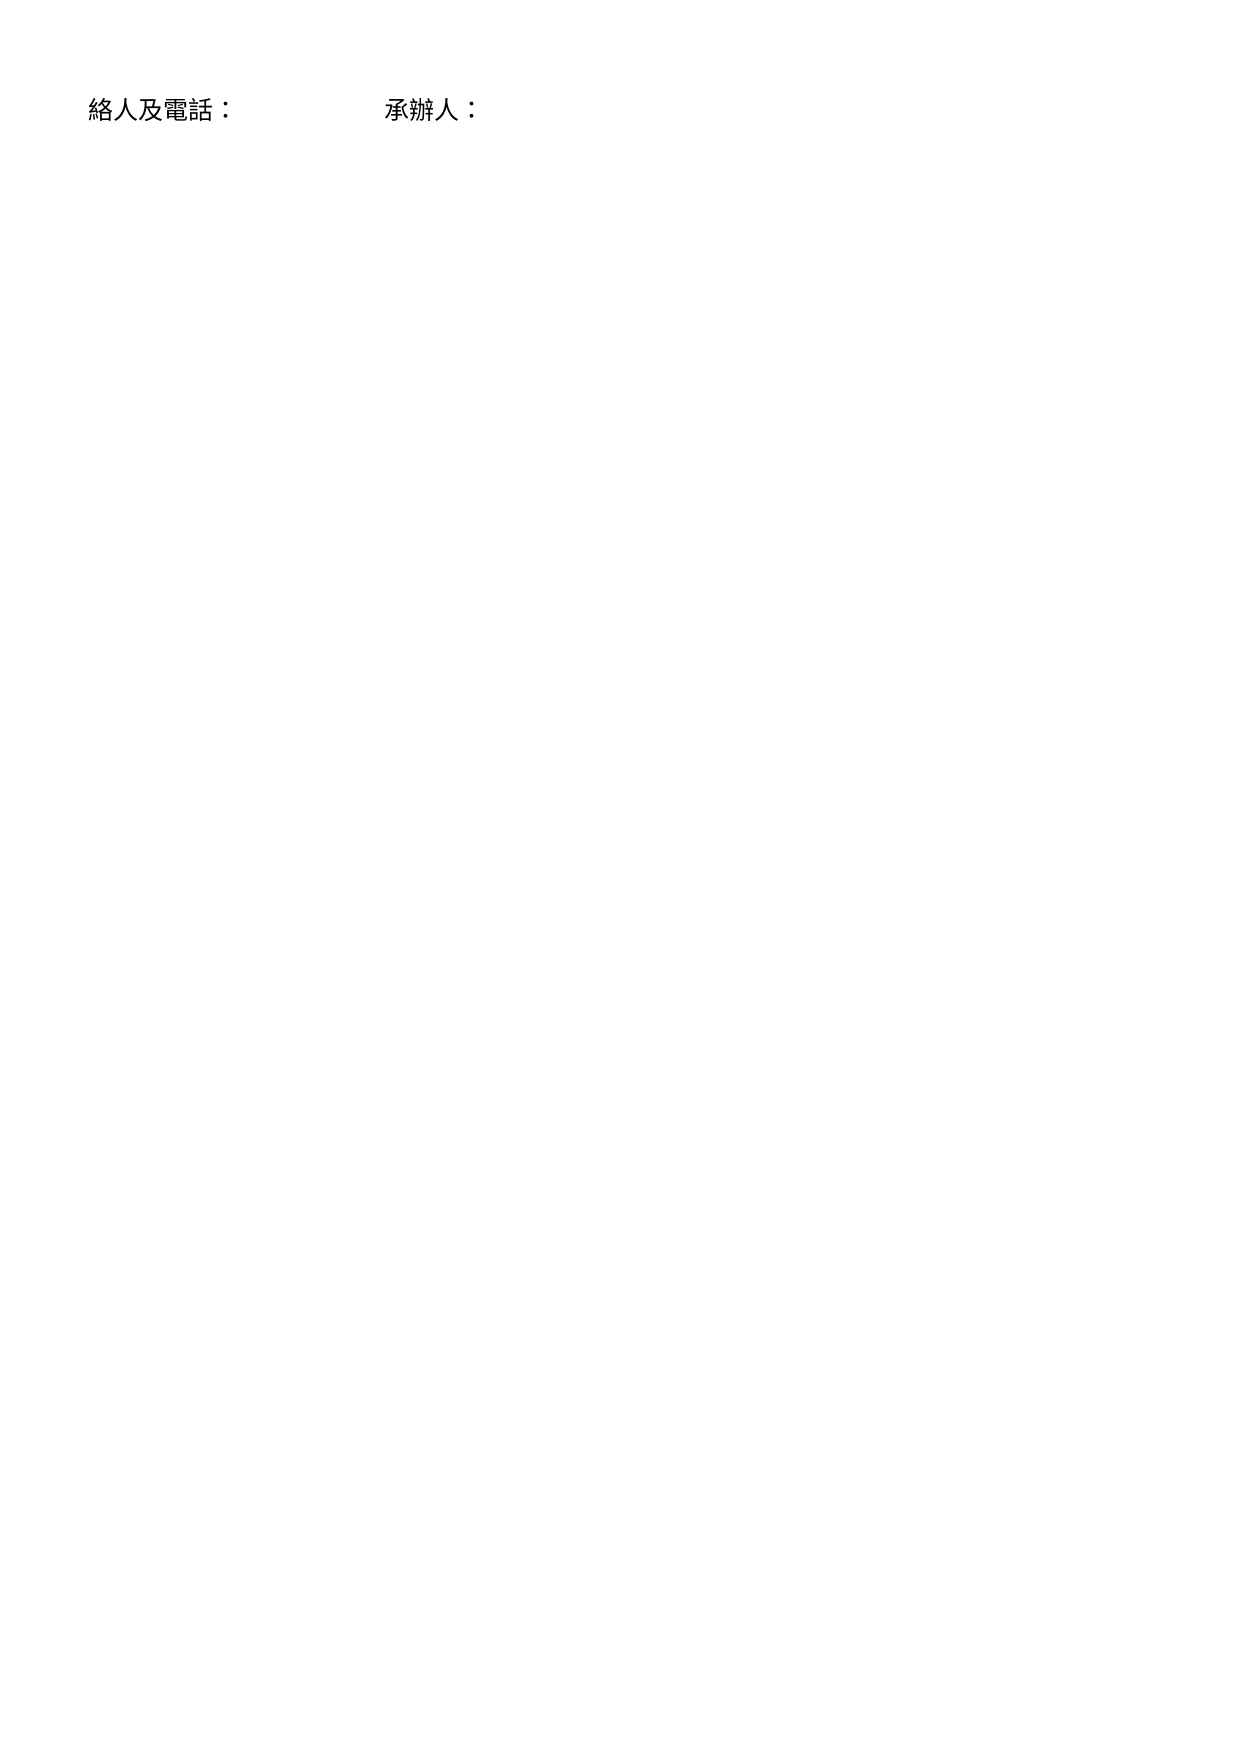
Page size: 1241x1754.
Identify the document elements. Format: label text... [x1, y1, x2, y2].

text 絡人及電話： 承辦人： [89, 89, 1152, 127]
